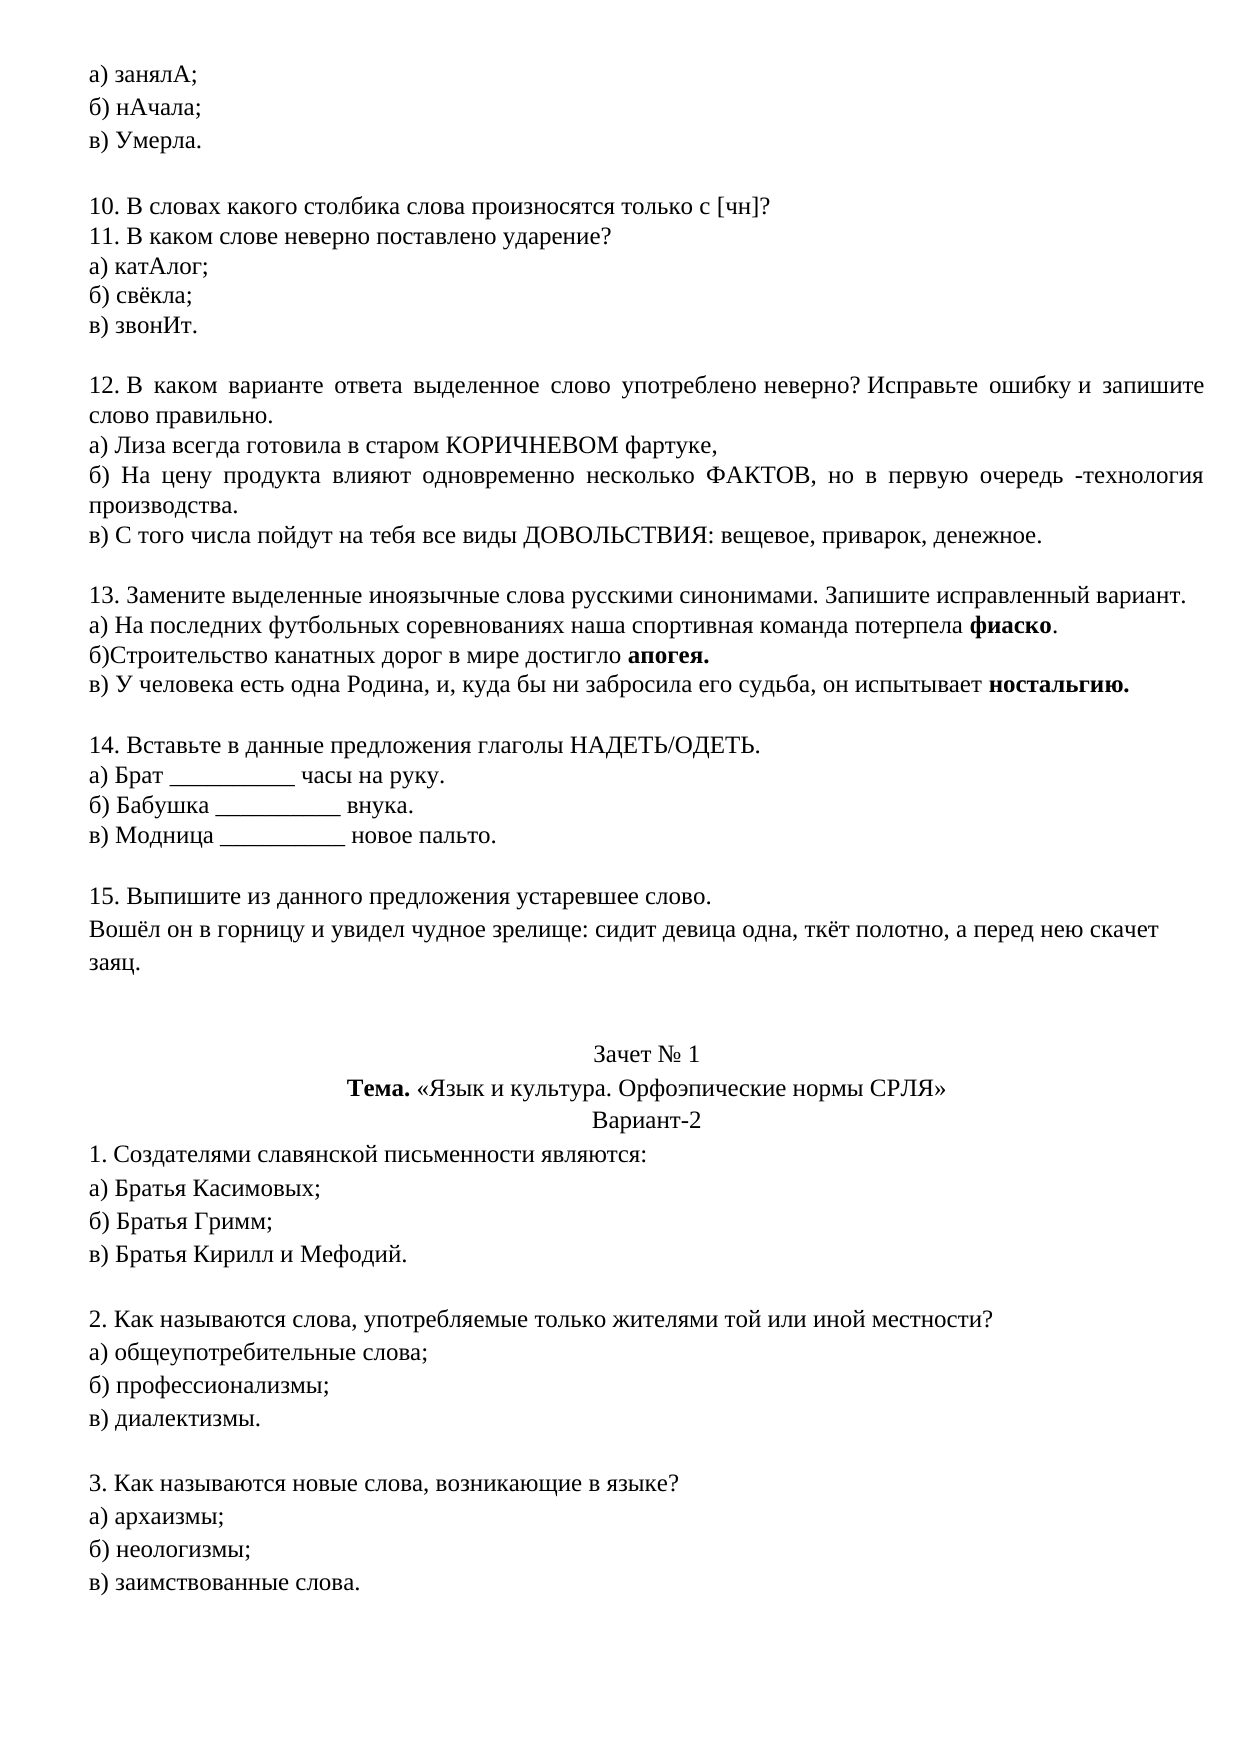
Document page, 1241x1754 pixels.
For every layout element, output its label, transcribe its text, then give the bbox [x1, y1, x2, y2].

text 11. В каком слове неверно поставлено ударение? [89, 220, 1204, 250]
text Зачет № 1 [89, 1039, 1204, 1068]
text в) диалектизмы. [89, 1403, 1204, 1432]
text 13. Замените выделенные иноязычные слова русскими синонимами. Запишите исправленный вариант. а) На последних футбольных соревнованиях наша спортивная команда потерпела фиаско. [89, 578, 1204, 638]
text б) неологизмы; [89, 1534, 1204, 1563]
text 10. В словах какого столбика слова произносятся только с [чн]? [89, 190, 1204, 220]
text б) нАчала; [89, 92, 1204, 121]
text а) катАлог; [89, 250, 1204, 279]
text а) Братья Касимовых; [89, 1173, 1204, 1202]
text в) Братья Кирилл и Мефодий. [89, 1239, 1204, 1268]
text а) архаизмы; [89, 1501, 1204, 1530]
text 15. Выпишите из данного предложения устаревшее слово. [89, 881, 1204, 909]
text а) общеупотребительные слова; [89, 1337, 1204, 1366]
text 3. Как называются новые слова, возникающие в языке? [89, 1468, 1204, 1497]
text 12. В каком варианте ответа выделенное слово употреблено неверно? Исправьте ошибку и запишите слово правильно. [89, 368, 1204, 428]
text б) Бабушка __________ внука. [89, 788, 1204, 818]
text б) Братья Гримм; [89, 1206, 1204, 1234]
text а) Лиза всегда готовила в старом КОРИЧНЕВОМ фартуке, [89, 428, 1204, 458]
text в) Умерла. [89, 125, 1204, 154]
text в) звонИт. [89, 309, 1204, 339]
text Вошёл он в горницу и увидел чудное зрелище: сидит девица одна, ткёт полотно, а перед нею скачет заяц. [89, 914, 1204, 976]
text 14. Вставьте в данные предложения глаголы НАДЕТЬ/ОДЕТЬ. [89, 728, 1204, 758]
text Тема. «Язык и культура. Орфоэпические нормы СРЛЯ» [89, 1073, 1204, 1101]
text а) Брат __________ часы на руку. [89, 758, 1204, 788]
text в) С того числа пойдут на тебя все виды ДОВОЛЬСТВИЯ: вещевое, приварок, денежное. [89, 518, 1204, 548]
text а) занялА; [89, 59, 1204, 88]
text б) На цену продукта влияют одновременно несколько ФАКТОВ, но в первую очередь -технология производства. [89, 458, 1204, 518]
text в) Модница __________ новое пальто. [89, 818, 1204, 848]
text б)Строительство канатных дорог в мире достигло апогея. в) У человека есть одна Родина, и, куда бы ни забросила его судьба, он испытывает ностальгию. [89, 638, 1204, 698]
text б) свёкла; [89, 279, 1204, 309]
text 2. Как называются слова, употребляемые только жителями той или иной местности? [89, 1304, 1204, 1333]
text Вариант-2 [89, 1106, 1204, 1134]
text б) профессионализмы; [89, 1370, 1204, 1399]
text 1. Создателями славянской письменности являются: [89, 1139, 1204, 1168]
text в) заимствованные слова. [89, 1567, 1204, 1596]
